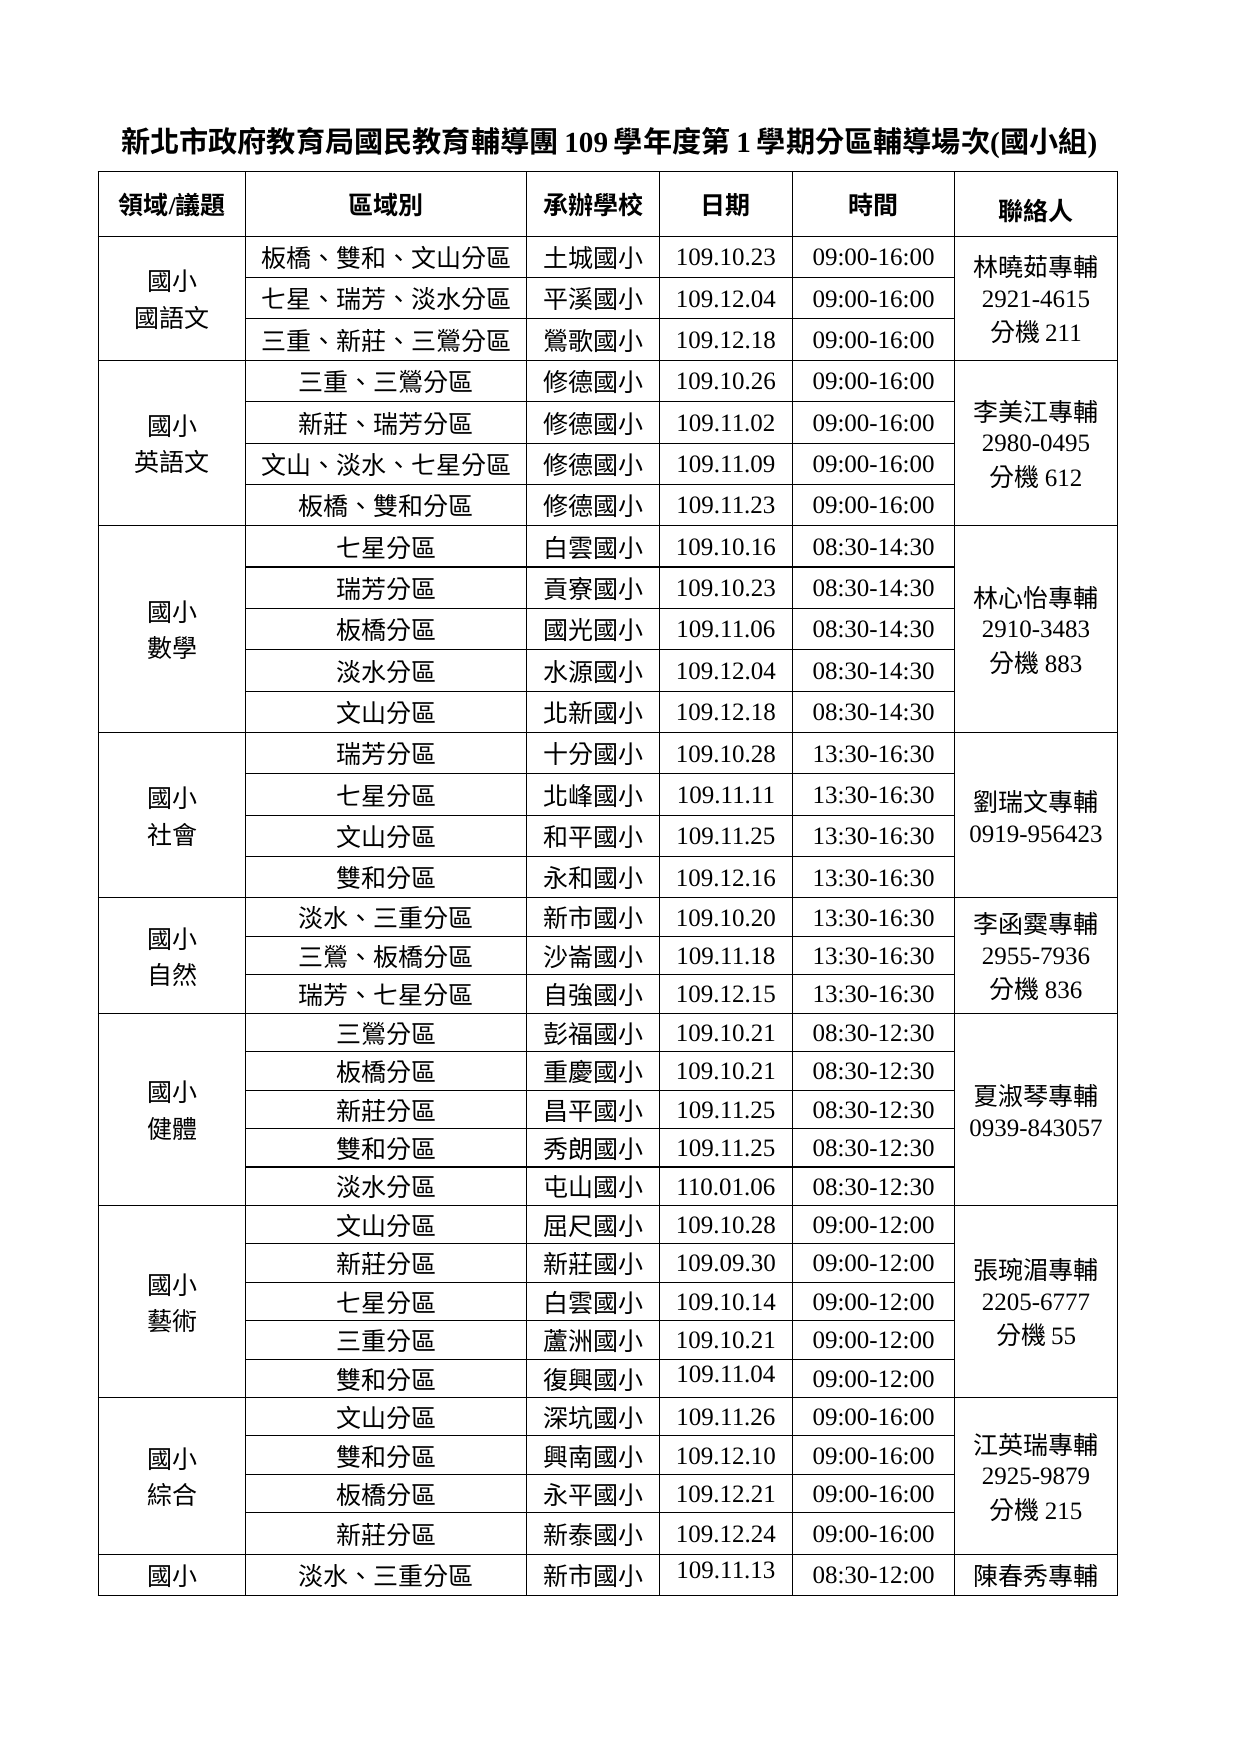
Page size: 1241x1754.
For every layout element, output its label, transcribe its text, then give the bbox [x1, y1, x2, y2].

table_cell 土城國小 [527, 237, 659, 277]
table_cell 淡水、三重分區 [246, 1555, 526, 1595]
table_cell 國小 社會 [99, 733, 245, 897]
table_cell 109.11.04 [660, 1360, 792, 1397]
table_cell 109.12.18 [660, 319, 792, 360]
table_cell 和平國小 [527, 816, 659, 856]
table_cell 109.10.20 [660, 898, 792, 936]
table_cell 109.10.21 [660, 1052, 792, 1089]
table_cell 蘆洲國小 [527, 1321, 659, 1358]
table_cell 13:30-16:30 [793, 774, 954, 814]
table_cell 瑞芳分區 [246, 733, 526, 773]
table_cell 貢寮國小 [527, 568, 659, 608]
table_cell 修德國小 [527, 402, 659, 442]
table_cell 七星分區 [246, 526, 526, 566]
table_cell 109.12.04 [660, 650, 792, 691]
table_cell 109.11.25 [660, 1129, 792, 1166]
table_cell 109.12.16 [660, 857, 792, 897]
table_cell 109.10.21 [660, 1014, 792, 1051]
table_cell 09:00-16:00 [793, 402, 954, 442]
table_cell 沙崙國小 [527, 937, 659, 974]
table_cell 淡水分區 [246, 650, 526, 691]
table_cell 新莊、瑞芳分區 [246, 402, 526, 442]
table_cell 文山分區 [246, 692, 526, 732]
table_cell 109.11.26 [660, 1398, 792, 1435]
table_cell 08:30-14:30 [793, 650, 954, 691]
table_cell 林曉茹專輔 2921-4615 分機211 [955, 237, 1117, 360]
table_cell 09:00-16:00 [793, 1475, 954, 1512]
table_cell 鶯歌國小 [527, 319, 659, 360]
table_cell 08:30-14:30 [793, 692, 954, 732]
table_cell 09:00-12:00 [793, 1321, 954, 1358]
table_cell 國小 健體 [99, 1014, 245, 1205]
table_cell 13:30-16:30 [793, 857, 954, 897]
table_cell 三重、三鶯分區 [246, 361, 526, 401]
table_cell 三鶯分區 [246, 1014, 526, 1051]
table_cell 109.11.25 [660, 816, 792, 856]
table_cell 新莊分區 [246, 1513, 526, 1554]
table_header 區域別 [246, 172, 526, 236]
table_cell 三鶯、板橋分區 [246, 937, 526, 974]
table_cell 09:00-16:00 [793, 485, 954, 525]
table_cell 修德國小 [527, 361, 659, 401]
table_cell 修德國小 [527, 485, 659, 525]
table_header 聯絡人 [955, 172, 1117, 236]
table_cell 109.12.18 [660, 692, 792, 732]
table_cell 板橋、雙和分區 [246, 485, 526, 525]
table_cell 國小 英語文 [99, 361, 245, 525]
table_cell 白雲國小 [527, 526, 659, 566]
table_cell 09:00-16:00 [793, 1398, 954, 1435]
table_cell 板橋分區 [246, 1475, 526, 1512]
table_cell 秀朗國小 [527, 1129, 659, 1166]
table_cell 110.01.06 [660, 1168, 792, 1205]
table_cell 09:00-12:00 [793, 1206, 954, 1243]
table_header 時間 [793, 172, 954, 236]
table_cell 文山、淡水、七星分區 [246, 444, 526, 484]
table_cell 109.12.04 [660, 278, 792, 318]
table_cell 張琬湄專輔 2205-6777 分機55 [955, 1206, 1117, 1397]
table_cell 新市國小 [527, 1555, 659, 1595]
table_cell 13:30-16:30 [793, 937, 954, 974]
table_cell 瑞芳、七星分區 [246, 975, 526, 1013]
table_cell 13:30-16:30 [793, 733, 954, 773]
table_cell 08:30-12:30 [793, 1091, 954, 1128]
table_cell 國小 綜合 [99, 1398, 245, 1554]
table_cell 08:30-14:30 [793, 609, 954, 649]
table_cell 109.10.28 [660, 733, 792, 773]
table_cell 修德國小 [527, 444, 659, 484]
table_cell 國小 數學 [99, 526, 245, 732]
table_cell 09:00-16:00 [793, 237, 954, 277]
table_cell 屯山國小 [527, 1168, 659, 1205]
table_cell 109.11.09 [660, 444, 792, 484]
table_cell 雙和分區 [246, 1360, 526, 1397]
table_cell 09:00-16:00 [793, 319, 954, 360]
table_cell 新泰國小 [527, 1513, 659, 1554]
table_cell 109.11.13 [660, 1555, 792, 1595]
table_cell 109.11.23 [660, 485, 792, 525]
table_cell 雙和分區 [246, 1129, 526, 1166]
table_cell 109.12.21 [660, 1475, 792, 1512]
table_cell 109.10.23 [660, 568, 792, 608]
table_cell 北新國小 [527, 692, 659, 732]
table_cell 板橋分區 [246, 1052, 526, 1089]
table_cell 李函霙專輔 2955-7936 分機836 [955, 898, 1117, 1013]
table_cell 109.10.21 [660, 1321, 792, 1358]
table_cell 08:30-14:30 [793, 568, 954, 608]
table_cell 國光國小 [527, 609, 659, 649]
table_cell 109.10.28 [660, 1206, 792, 1243]
table_cell 文山分區 [246, 1206, 526, 1243]
table_cell 109.10.14 [660, 1283, 792, 1320]
table_cell 新莊分區 [246, 1244, 526, 1282]
table_cell 13:30-16:30 [793, 975, 954, 1013]
table_cell 109.12.10 [660, 1436, 792, 1474]
table_cell 09:00-16:00 [793, 444, 954, 484]
table_cell 13:30-16:30 [793, 898, 954, 936]
table_cell 109.11.06 [660, 609, 792, 649]
table_cell 彭福國小 [527, 1014, 659, 1051]
table_cell 劉瑞文專輔 0919-956423 [955, 733, 1117, 897]
table_cell 屈尺國小 [527, 1206, 659, 1243]
table_cell 淡水分區 [246, 1168, 526, 1205]
table_cell 國小 [99, 1555, 245, 1595]
table_cell 永平國小 [527, 1475, 659, 1512]
table_cell 北峰國小 [527, 774, 659, 814]
table_cell 興南國小 [527, 1436, 659, 1474]
table_cell 李美江專輔2980-0495 分機612 [955, 361, 1117, 525]
table_cell 109.10.23 [660, 237, 792, 277]
table_cell 昌平國小 [527, 1091, 659, 1128]
table_cell 水源國小 [527, 650, 659, 691]
table_cell 陳春秀專輔 [955, 1555, 1117, 1595]
table_cell 109.11.11 [660, 774, 792, 814]
table_cell 雙和分區 [246, 857, 526, 897]
table_cell 09:00-16:00 [793, 1436, 954, 1474]
table_cell 08:30-12:30 [793, 1052, 954, 1089]
table_cell 板橋、雙和、文山分區 [246, 237, 526, 277]
table_cell 復興國小 [527, 1360, 659, 1397]
table_header 承辦學校 [527, 172, 659, 236]
table_cell 109.12.15 [660, 975, 792, 1013]
table_cell 新莊國小 [527, 1244, 659, 1282]
table_cell 09:00-12:00 [793, 1360, 954, 1397]
table_cell 08:30-12:30 [793, 1168, 954, 1205]
table_header 領域/議題 [99, 172, 245, 236]
table_cell 夏淑琴專輔 0939-843057 [955, 1014, 1117, 1205]
table_cell 08:30-12:00 [793, 1555, 954, 1595]
table_cell 09:00-16:00 [793, 278, 954, 318]
table_cell 新市國小 [527, 898, 659, 936]
table_cell 十分國小 [527, 733, 659, 773]
table_cell 七星分區 [246, 1283, 526, 1320]
table_cell 重慶國小 [527, 1052, 659, 1089]
table_cell 新莊分區 [246, 1091, 526, 1128]
table_cell 08:30-12:30 [793, 1014, 954, 1051]
table_cell 永和國小 [527, 857, 659, 897]
table_cell 09:00-12:00 [793, 1244, 954, 1282]
table_cell 七星、瑞芳、淡水分區 [246, 278, 526, 318]
table_cell 文山分區 [246, 816, 526, 856]
table_cell 白雲國小 [527, 1283, 659, 1320]
table_cell 瑞芳分區 [246, 568, 526, 608]
table_cell 109.11.25 [660, 1091, 792, 1128]
table_cell 自強國小 [527, 975, 659, 1013]
table_cell 國小 藝術 [99, 1206, 245, 1397]
table_cell 文山分區 [246, 1398, 526, 1435]
table_cell 09:00-12:00 [793, 1283, 954, 1320]
table_cell 三重分區 [246, 1321, 526, 1358]
table_cell 林心怡專輔 2910-3483 分機883 [955, 526, 1117, 732]
table_cell 板橋分區 [246, 609, 526, 649]
table_cell 109.10.26 [660, 361, 792, 401]
table_cell 雙和分區 [246, 1436, 526, 1474]
table_cell 平溪國小 [527, 278, 659, 318]
text 新北市政府教育局國民教育輔導團109學年度第1學期分區輔導場次(國小組) [104, 118, 1114, 161]
table_cell 國小 自然 [99, 898, 245, 1013]
table_cell 深坑國小 [527, 1398, 659, 1435]
table_cell 國小 國語文 [99, 237, 245, 360]
table_cell 13:30-16:30 [793, 816, 954, 856]
table_cell 109.11.02 [660, 402, 792, 442]
table_cell 三重、新莊、三鶯分區 [246, 319, 526, 360]
table_cell 江英瑞專輔 2925-9879 分機215 [955, 1398, 1117, 1554]
table_cell 08:30-14:30 [793, 526, 954, 566]
table_cell 109.10.16 [660, 526, 792, 566]
table_cell 08:30-12:30 [793, 1129, 954, 1166]
table_cell 七星分區 [246, 774, 526, 814]
table_header 日期 [660, 172, 792, 236]
table_cell 109.12.24 [660, 1513, 792, 1554]
table_cell 09:00-16:00 [793, 361, 954, 401]
table_cell 淡水、三重分區 [246, 898, 526, 936]
table_cell 109.09.30 [660, 1244, 792, 1282]
table_cell 09:00-16:00 [793, 1513, 954, 1554]
table_cell 109.11.18 [660, 937, 792, 974]
